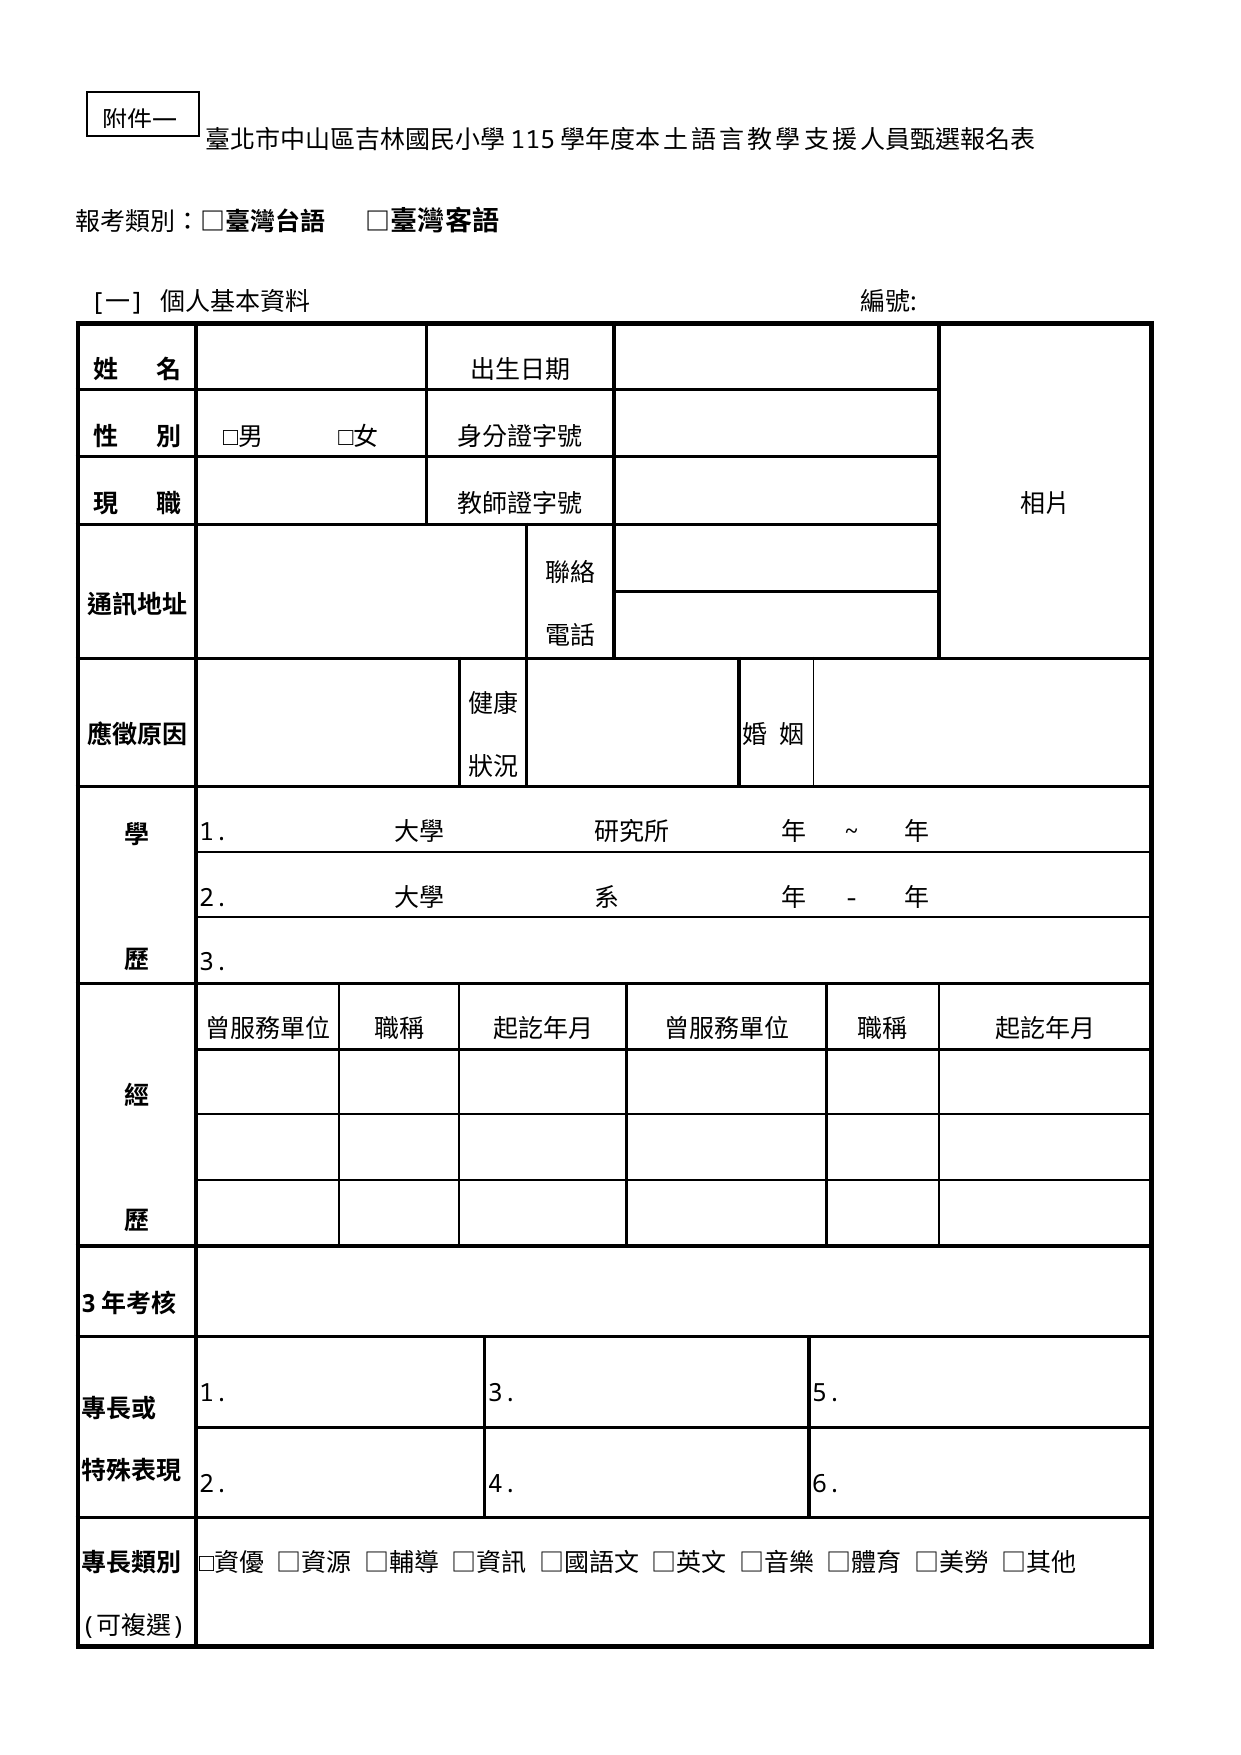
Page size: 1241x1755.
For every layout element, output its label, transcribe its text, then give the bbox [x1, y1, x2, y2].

table_cell [616, 526, 937, 589]
table_cell 婚 姻 [741, 660, 813, 785]
table_cell [198, 1115, 338, 1179]
table_header 相片 [941, 326, 1149, 657]
table_cell [528, 660, 737, 785]
table_cell [940, 1115, 1149, 1179]
table_cell 職稱 [828, 985, 938, 1047]
table_cell [628, 1115, 825, 1179]
table_cell 2. 大學 系 年 - 年 [198, 853, 1149, 916]
table_cell 1. 大學 研究所 年 ~ 年 [198, 788, 1149, 851]
table_cell 3. [198, 918, 1149, 982]
text [一] 個人基本資料 編號: [75, 258, 1165, 321]
text 臺北市中山區吉林國民小學115學年度本土語言教學支援人員甄選報名表 [75, 96, 1165, 158]
table_cell 身分證字號 [428, 391, 612, 455]
table_cell 健康狀況 [461, 660, 525, 785]
table_cell [340, 1051, 458, 1113]
table_cell [616, 391, 937, 455]
table_cell 3年考核 [80, 1248, 194, 1335]
table_cell 2. [198, 1429, 483, 1516]
table_cell [198, 1051, 338, 1113]
table_cell [198, 458, 425, 522]
table_header [198, 326, 425, 388]
table_cell [616, 458, 937, 522]
table_cell □資優 □資源 □輔導 □資訊 □國語文 □英文 □音樂 □體育 □美勞 □其他 [198, 1519, 1149, 1644]
table_cell [940, 1051, 1149, 1113]
table_cell 專長類別(可複選) [80, 1519, 194, 1644]
table_cell [460, 1115, 625, 1179]
table_cell [828, 1181, 938, 1244]
text 臺北市中山區吉林國民小學115學年度本土語言教學支援人員甄選報名表 [88, 93, 198, 135]
table_cell 曾服務單位 [628, 985, 825, 1047]
table_cell 學 歷 [80, 788, 194, 982]
table_header 姓 名 [80, 326, 194, 388]
table_cell [198, 1181, 338, 1244]
table_cell 職稱 [340, 985, 458, 1047]
table_cell 起訖年月 [940, 985, 1149, 1047]
text 報考類別：□臺灣台語 □臺灣客語 [75, 177, 1165, 239]
table_cell 6. [811, 1429, 1149, 1516]
table_cell 性 別 [80, 391, 194, 455]
table_cell [340, 1181, 458, 1244]
table_cell 現 職 [80, 458, 194, 522]
table_cell [628, 1181, 825, 1244]
table_cell [828, 1051, 938, 1113]
table_cell 起訖年月 [460, 985, 625, 1047]
table_cell □女 [290, 391, 425, 455]
table_cell 聯絡 電話 [528, 526, 612, 657]
table_cell [628, 1051, 825, 1113]
table_cell 1. [198, 1338, 483, 1426]
table_cell [198, 660, 458, 785]
table_cell 5. [811, 1338, 1149, 1426]
table_header 出生日期 [428, 326, 612, 388]
table_cell [940, 1181, 1149, 1244]
table_cell 3. [486, 1338, 807, 1426]
text 附件一 [103, 100, 183, 128]
table_header [616, 326, 937, 388]
table_cell [814, 660, 1149, 785]
table_cell [340, 1115, 458, 1179]
table_cell 教師證字號 [428, 458, 612, 522]
table_cell [616, 593, 937, 657]
table_cell 專長或 特殊表現 [80, 1338, 194, 1516]
table_cell 通訊地址 [80, 526, 194, 657]
table_cell [198, 526, 525, 657]
table_cell [828, 1115, 938, 1179]
table_cell [198, 1248, 1149, 1335]
table_cell [460, 1051, 625, 1113]
table_cell 經 歷 [80, 985, 194, 1244]
table_cell 4. [486, 1429, 807, 1516]
table_cell 曾服務單位 [198, 985, 338, 1047]
table_cell □男 [198, 391, 290, 455]
table_cell [460, 1181, 625, 1244]
table_cell 應徵原因 [80, 660, 194, 785]
